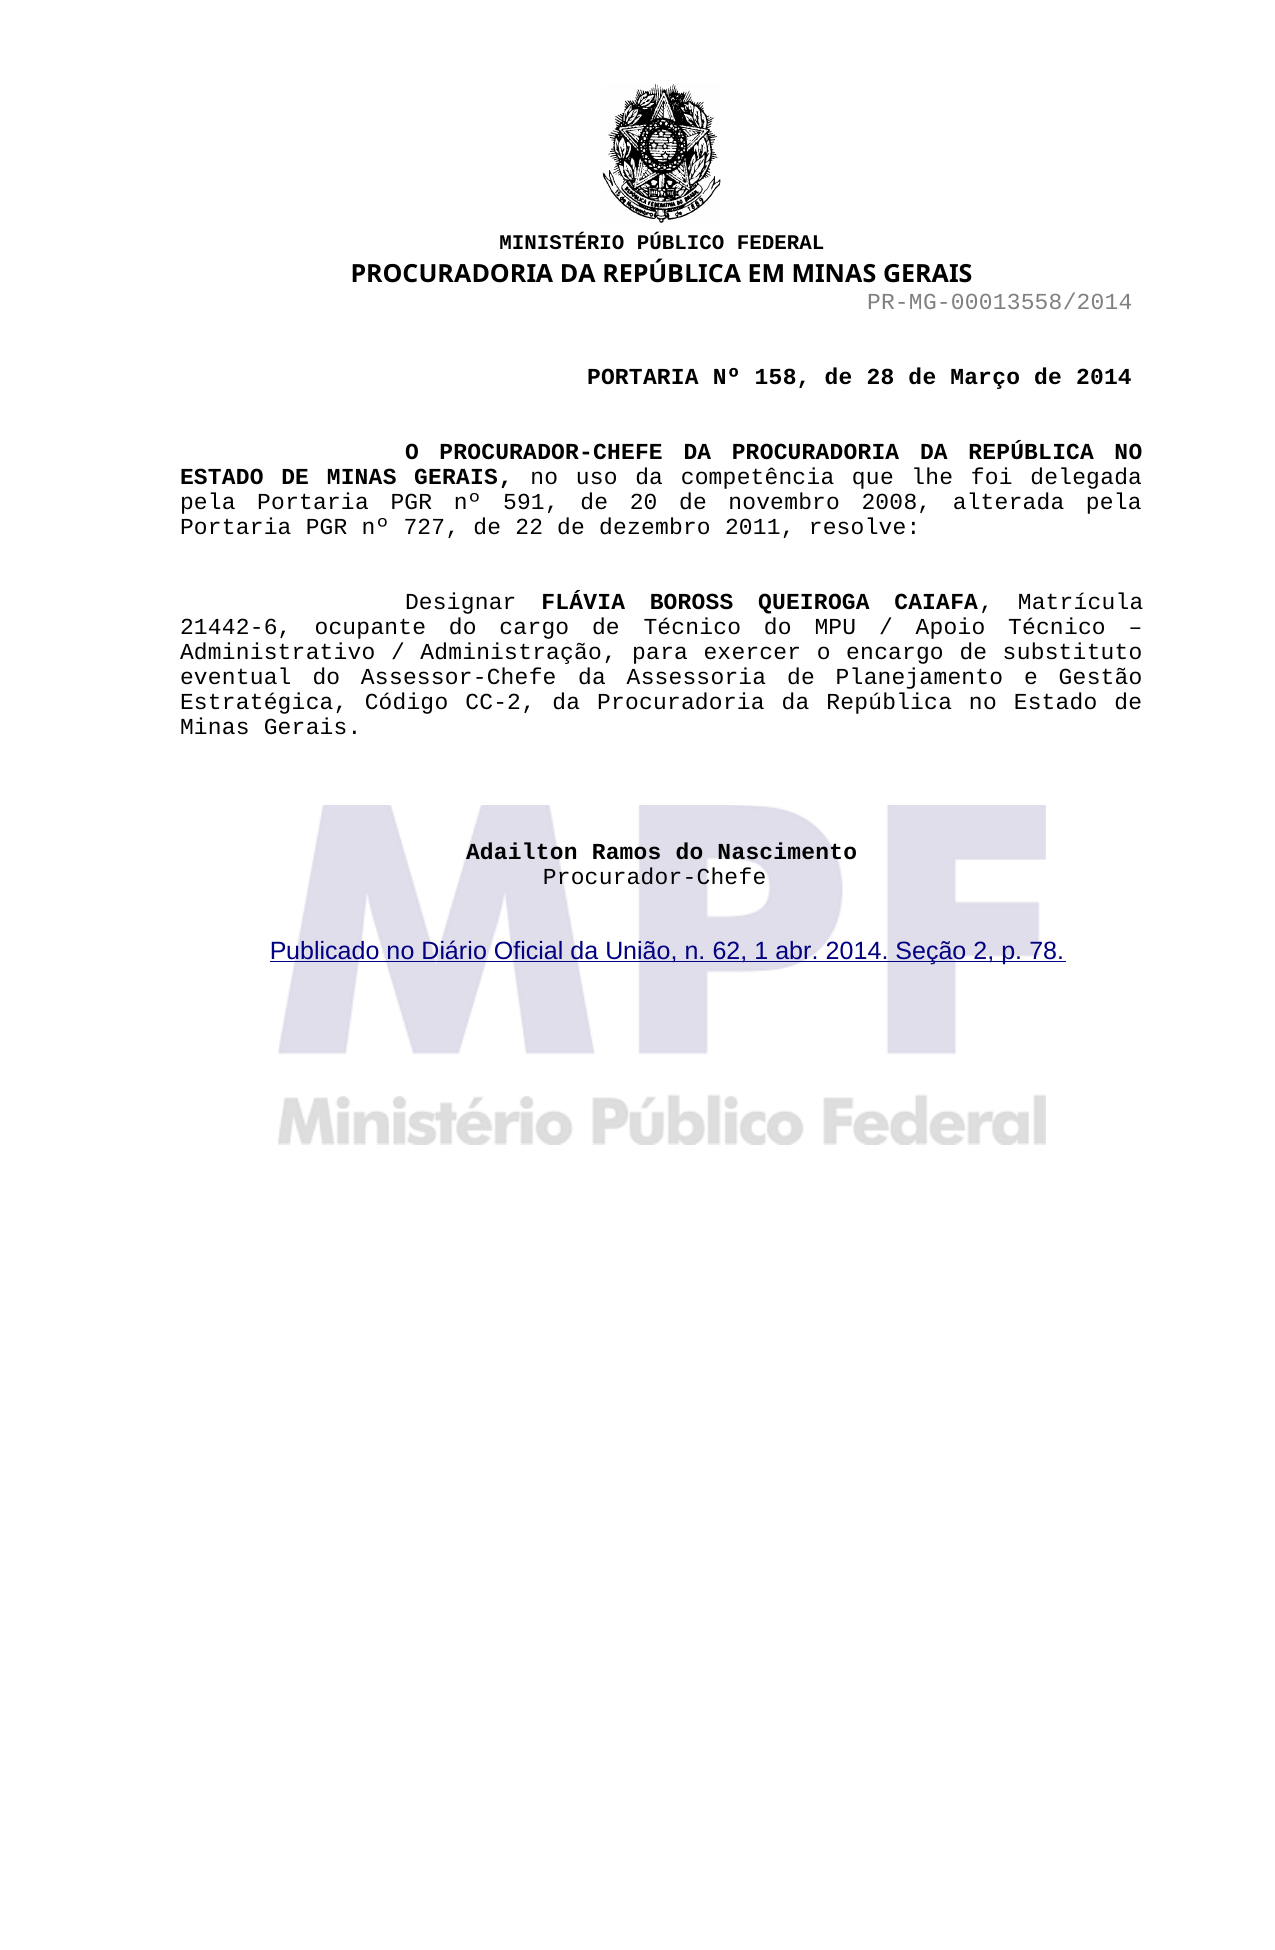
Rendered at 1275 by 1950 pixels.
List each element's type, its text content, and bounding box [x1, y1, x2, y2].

text Publicado no Diário Oficial da União, n. 62, 1 abr. 2014. Seção 2, p. 78. [178, 939, 1066, 964]
picture [278, 805, 1046, 839]
picture [278, 889, 1046, 939]
text Adailton Ramos do Nascimento [180, 839, 1144, 864]
text O PROCURADOR-CHEFE DA PROCURADORIA DA REPÚBLICA NO ESTADO DE MINAS GERAIS, no uso da competência que lhe foi delegada pela Portaria PGR nº 591, de 20 de novembro 2008, alterada pela Portaria PGR nº 727, de 22 de dezembro 2011, resolve: [180, 439, 1144, 539]
text PORTARIA Nº 158, de 28 de Março de 2014 [180, 364, 1147, 389]
picture [278, 964, 1046, 1145]
text Procurador-Chefe [180, 864, 1144, 889]
picture [602, 84, 721, 223]
text PR-MG-00013558/2014 [180, 289, 1147, 314]
text Designar FLÁVIA BOROSS QUEIROGA CAIAFA, Matrícula 21442-6, ocupante do cargo de Técnico do MPU / Apoio Técnico – Administrativo / Administração, para exercer o encargo de substituto eventual do Assessor-Chefe da Assessoria de Planejamento e Gestão Estratégica, Código CC-2, da Procuradoria da República no Estado de Minas Gerais. [180, 589, 1144, 739]
